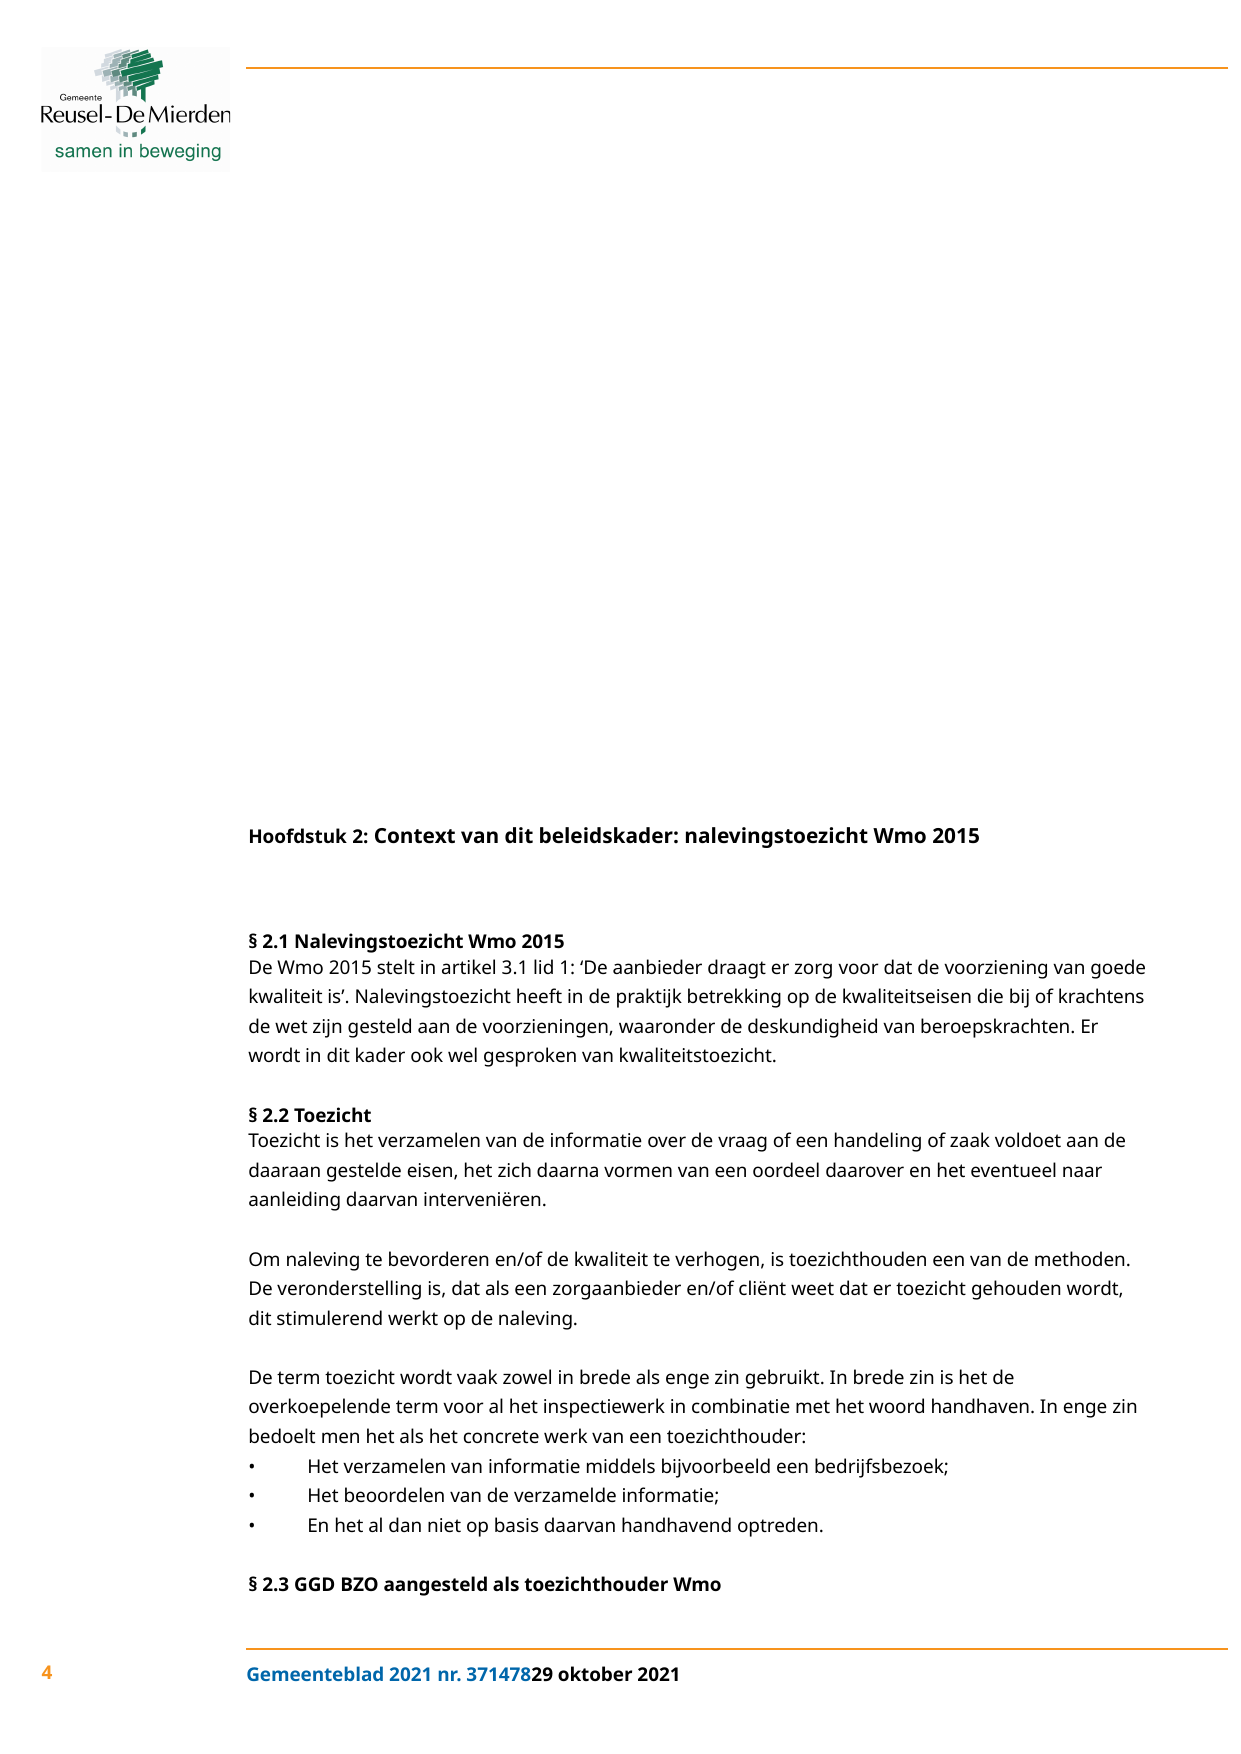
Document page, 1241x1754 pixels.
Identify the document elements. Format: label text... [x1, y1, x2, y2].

text § 2.1 Nalevingstoezicht Wmo 2015 [248, 928, 1152, 954]
list Het beoordelen van de verzamelde informatie; [248, 1482, 1152, 1508]
text Om naleving te bevorderen en/of de kwaliteit te verhogen, is toezichthouden een van de methoden. De veronderstelling is, dat als een zorgaanbieder en/of cliënt weet dat er toezicht gehouden wordt, dit stimulerend werkt op de naleving. [248, 1246, 1152, 1331]
picture [41, 47, 231, 172]
text § 2.3 GGD BZO aangesteld als toezichthouder Wmo [248, 1571, 1152, 1597]
text De term toezicht wordt vaak zowel in brede als enge zin gebruikt. In brede zin is het de overkoepelende term voor al het inspectiewerk in combinatie met het woord handhaven. In enge zin bedoelt men het als het concrete werk van een toezichthouder: [248, 1364, 1152, 1449]
text § 2.2 Toezicht [248, 1102, 1152, 1127]
text De Wmo 2015 stelt in artikel 3.1 lid 1: ‘De aanbieder draagt er zorg voor dat de voorziening van goede kwaliteit is’. Nalevingstoezicht heeft in de praktijk betrekking op de kwaliteitseisen die bij of krachtens de wet zijn gesteld aan de voorzieningen, waaronder de deskundigheid van beroepskrachten. Er wordt in dit kader ook wel gesproken van kwaliteitstoezicht. [248, 954, 1152, 1068]
text Hoofdstuk 2: Context van dit beleidskader: nalevingstoezicht Wmo 2015 [248, 821, 1152, 849]
list En het al dan niet op basis daarvan handhavend optreden. [248, 1512, 1152, 1538]
text Toezicht is het verzamelen van de informatie over de vraag of een handeling of zaak voldoet aan de daaraan gestelde eisen, het zich daarna vormen van een oordeel daarover en het eventueel naar aanleiding daarvan interveniëren. [248, 1127, 1152, 1212]
list Het verzamelen van informatie middels bijvoorbeeld een bedrijfsbezoek; [248, 1453, 1152, 1479]
